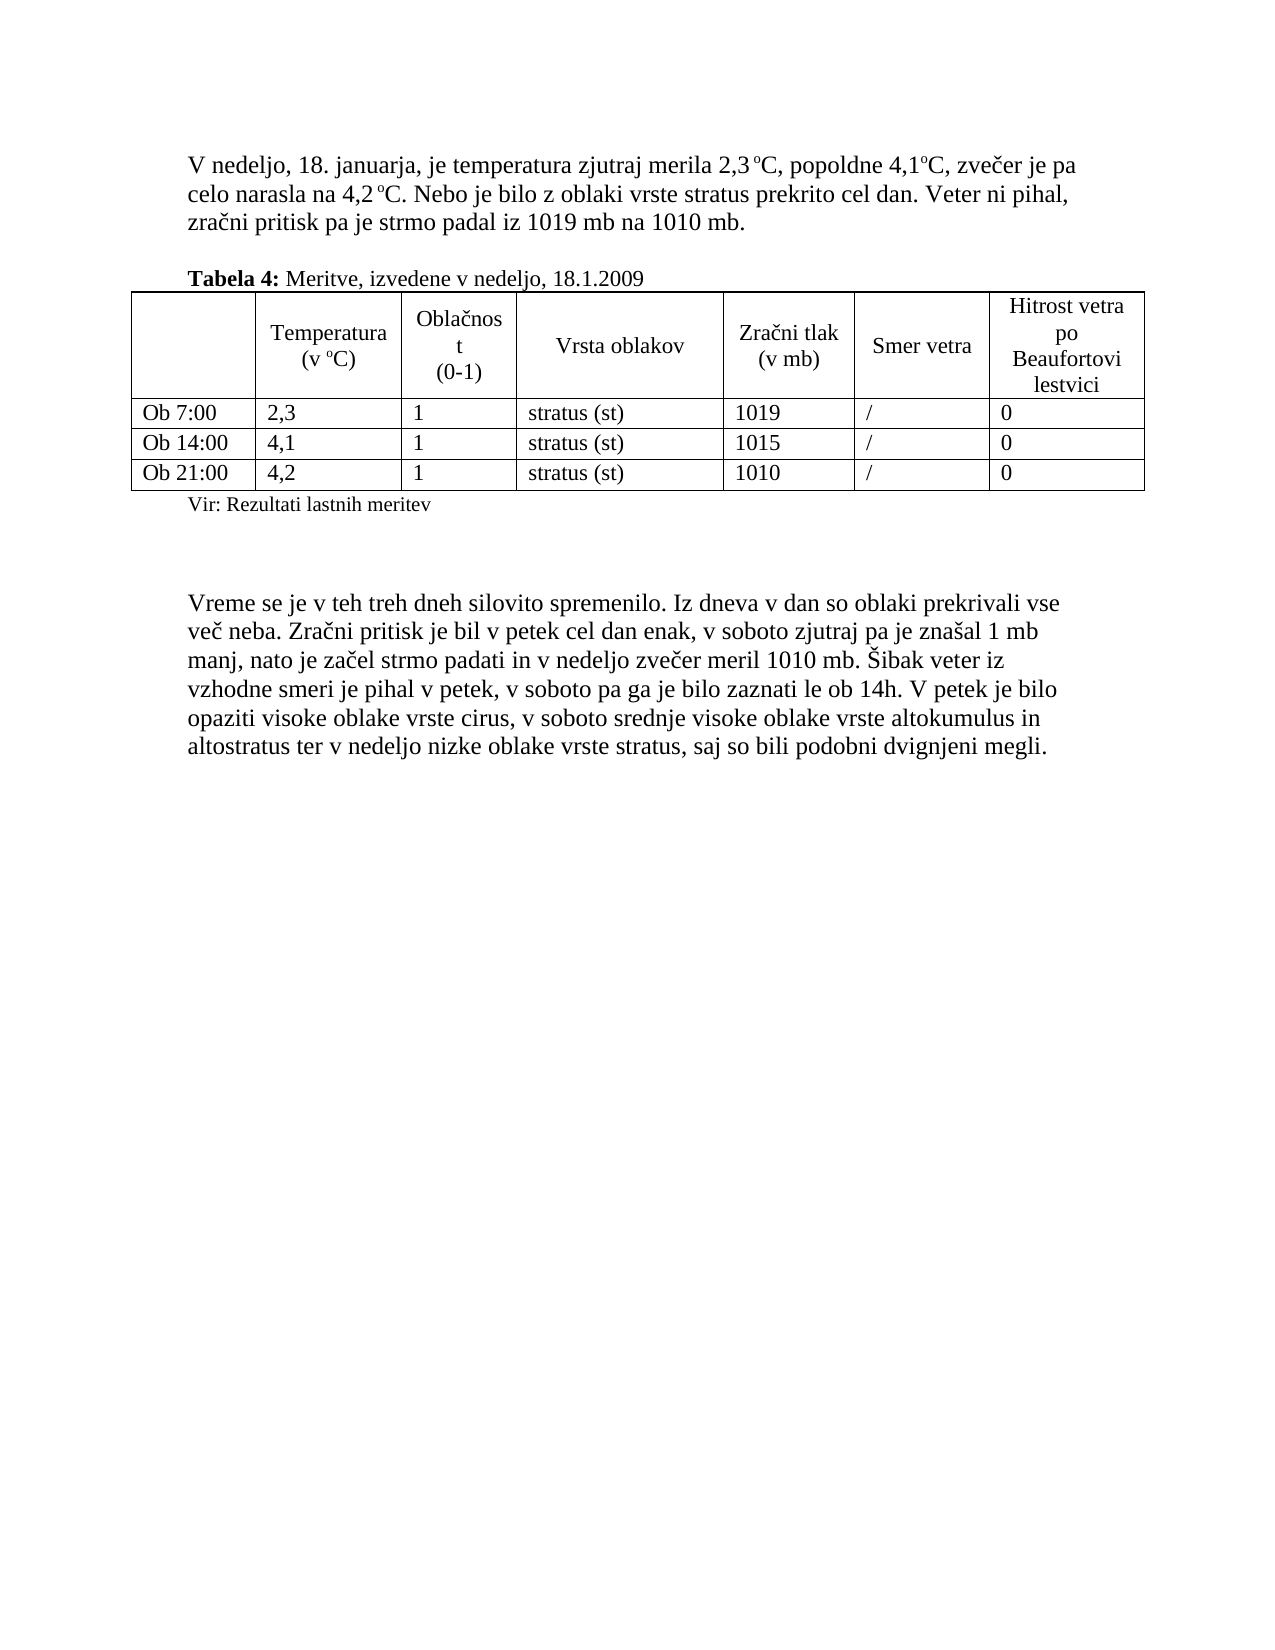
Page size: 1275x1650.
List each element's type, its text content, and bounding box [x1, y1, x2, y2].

table_cell stratus (st) [517, 429, 723, 458]
table_header Smer vetra [855, 293, 989, 398]
table_cell 4,2 [256, 460, 401, 490]
table_header Vrsta oblakov [517, 293, 723, 398]
table_cell stratus (st) [517, 399, 723, 428]
table_header Temperatura (v oC) [256, 293, 401, 398]
table_header [132, 293, 255, 398]
table_header Oblačnost (0-1) [402, 293, 516, 398]
text Vreme se je v teh treh dneh silovito spremenilo. Iz dneva v dan so oblaki prekrivali vse več neba. Zračni pritisk je bil v petek cel dan enak, v soboto zjutraj pa je znašal 1 mb manj, nato je začel strmo padati in v nedeljo zvečer meril 1010 mb. Šibak veter iz vzhodne smeri je pihal v petek, v soboto pa ga je bilo zaznati le ob 14h. V petek je bilo opaziti visoke oblake vrste cirus, v soboto srednje visoke oblake vrste altokumulus in altostratus ter v nedeljo nizke oblake vrste stratus, saj so bili podobni dvignjeni megli. [187, 588, 1087, 760]
table_cell 1 [402, 399, 516, 428]
table_cell Ob 7:00 [132, 399, 255, 428]
table_header Zračni tlak (v mb) [724, 293, 854, 398]
table_cell 1015 [724, 429, 854, 458]
text Vir: Rezultati lastnih meritev [187, 491, 1087, 516]
table_cell stratus (st) [517, 460, 723, 490]
table_cell 0 [990, 460, 1144, 490]
table_cell 1019 [724, 399, 854, 428]
table_cell 1 [402, 460, 516, 490]
table_cell 2,3 [256, 399, 401, 428]
text V nedeljo, 18. januarja, je temperatura zjutraj merila 2,3 oC, popoldne 4,1oC, zvečer je pa celo narasla na 4,2 oC. Nebo je bilo z oblaki vrste stratus prekrito cel dan. Veter ni pihal, zračni pritisk pa je strmo padal iz 1019 mb na 1010 mb. [187, 150, 1087, 236]
table_cell Ob 14:00 [132, 429, 255, 458]
table_cell / [855, 399, 989, 428]
text Tabela 4: Meritve, izvedene v nedeljo, 18.1.2009 [187, 265, 1087, 291]
table_cell 1010 [724, 460, 854, 490]
table_cell 4,1 [256, 429, 401, 458]
table_cell 0 [990, 399, 1144, 428]
table_cell / [855, 429, 989, 458]
table_cell Ob 21:00 [132, 460, 255, 490]
table_cell / [855, 460, 989, 490]
table_cell 0 [990, 429, 1144, 458]
table_cell 1 [402, 429, 516, 458]
table_header Hitrost vetra po Beaufortovi lestvici [990, 293, 1144, 398]
